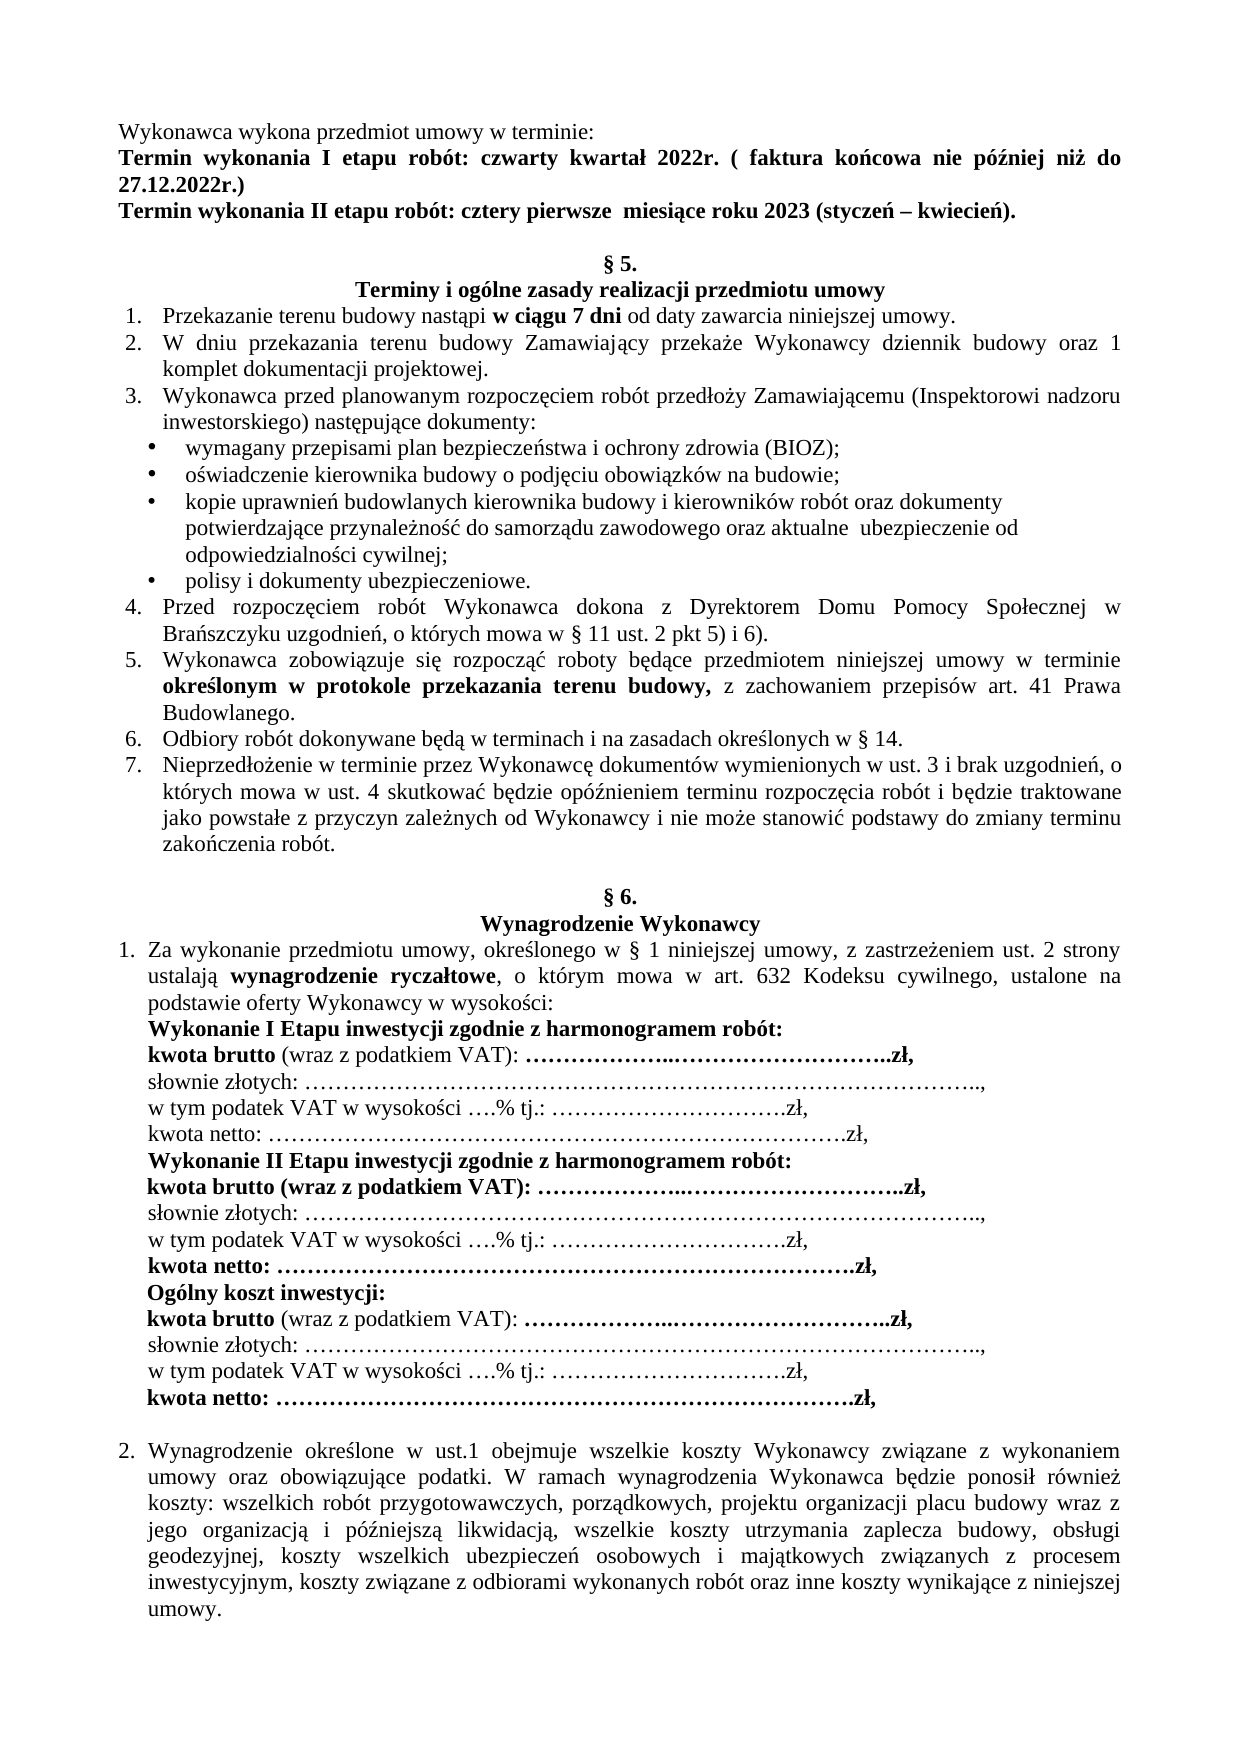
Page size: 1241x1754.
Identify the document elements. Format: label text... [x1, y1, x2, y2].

list Wykonawca zobowiązuje się rozpocząć roboty będące przedmiotem niniejszej umowy w terminie określonym w protokole przekazania terenu budowy, z zachowaniem przepisów art. 41 Prawa Budowlanego. [125, 646, 1122, 725]
list oświadczenie kierownika budowy o podjęciu obowiązków na budowie; [148, 461, 1122, 488]
text § 6. [118, 883, 1122, 909]
list Za wykonanie przedmiotu umowy, określonego w § 1 niniejszej umowy, z zastrzeżeniem ust. 2 strony ustalają wynagrodzenie ryczałtowe, o którym mowa w art. 632 Kodeksu cywilnego, ustalone na podstawie oferty Wykonawcy w wysokości: [118, 936, 1122, 1015]
text Terminy i ogólne zasady realizacji przedmiotu umowy [118, 276, 1122, 303]
text kwota netto: ………………………………………………………………….zł, [148, 1120, 1122, 1147]
list kopie uprawnień budowlanych kierownika budowy i kierowników robót oraz dokumenty potwierdzające przynależność do samorządu zawodowego oraz aktualne ubezpieczenie od odpowiedzialności cywilnej; [148, 488, 1122, 567]
list Wykonanie II Etapu inwestycji zgodnie z harmonogramem robót: [118, 1147, 1122, 1173]
text w tym podatek VAT w wysokości ….% tj.: ………………………….zł, [148, 1094, 1122, 1120]
list kwota netto: ………………………………………………………………….zł, [118, 1252, 1122, 1278]
list kwota brutto (wraz z podatkiem VAT): ………………..………………………..zł, [118, 1173, 1122, 1199]
list Nieprzedłożenie w terminie przez Wykonawcę dokumentów wymienionych w ust. 3 i brak uzgodnień, o których mowa w ust. 4 skutkować będzie opóźnieniem terminu rozpoczęcia robót i będzie traktowane jako powstałe z przyczyn zależnych od Wykonawcy i nie może stanowić podstawy do zmiany terminu zakończenia robót. [125, 751, 1122, 857]
text Wynagrodzenie Wykonawcy [118, 909, 1122, 936]
list słownie złotych: …………………………………………………………………………….., [148, 1331, 1122, 1358]
list słownie złotych: …………………………………………………………………………….., [148, 1199, 1122, 1226]
list Przed rozpoczęciem robót Wykonawca dokona z Dyrektorem Domu Pomocy Społecznej w Brańszczyku uzgodnień, o których mowa w § 11 ust. 2 pkt 5) i 6). [125, 593, 1122, 646]
list kwota netto: ………………………………………………………………….zł, [118, 1384, 1122, 1410]
list Wykonanie I Etapu inwestycji zgodnie z harmonogramem robót: [118, 1015, 1122, 1041]
list Odbiory robót dokonywane będą w terminach i na zasadach określonych w § 14. [125, 725, 1122, 751]
list kwota brutto (wraz z podatkiem VAT): ………………..………………………..zł, [118, 1305, 1122, 1331]
list wymagany przepisami plan bezpieczeństwa i ochrony zdrowia (BIOZ); [148, 434, 1122, 461]
text Wykonawca wykona przedmiot umowy w terminie: [118, 118, 1122, 144]
list Przekazanie terenu budowy nastąpi w ciągu 7 dni od daty zawarcia niniejszej umowy. [125, 303, 1122, 329]
text kwota brutto (wraz z podatkiem VAT): ………………..………………………..zł, [148, 1041, 1122, 1068]
list Wynagrodzenie określone w ust.1 obejmuje wszelkie koszty Wykonawcy związane z wykonaniem umowy oraz obowiązujące podatki. W ramach wynagrodzenia Wykonawca będzie ponosił również koszty: wszelkich robót przygotowawczych, porządkowych, projektu organizacji placu budowy wraz z jego organizacją i późniejszą likwidacją, wszelkie koszty utrzymania zaplecza budowy, obsługi geodezyjnej, koszty wszelkich ubezpieczeń osobowych i majątkowych związanych z procesem inwestycyjnym, koszty związane z odbiorami wykonanych robót oraz inne koszty wynikające z niniejszej umowy. [118, 1437, 1122, 1621]
text Termin wykonania I etapu robót: czwarty kwartał 2022r. ( faktura końcowa nie później niż do 27.12.2022r.) [118, 144, 1122, 197]
list W dniu przekazania terenu budowy Zamawiający przekaże Wykonawcy dziennik budowy oraz 1 komplet dokumentacji projektowej. [125, 329, 1122, 382]
list polisy i dokumenty ubezpieczeniowe. [148, 567, 1122, 593]
list Ogólny koszt inwestycji: [118, 1278, 1122, 1305]
list w tym podatek VAT w wysokości ….% tj.: ………………………….zł, [148, 1358, 1122, 1384]
list w tym podatek VAT w wysokości ….% tj.: ………………………….zł, [148, 1226, 1122, 1252]
list Wykonawca przed planowanym rozpoczęciem robót przedłoży Zamawiającemu (Inspektorowi nadzoru inwestorskiego) następujące dokumenty: [125, 382, 1122, 434]
text Termin wykonania II etapu robót: cztery pierwsze miesiące roku 2023 (styczeń – kwiecień). [118, 197, 1122, 223]
text słownie złotych: …………………………………………………………………………….., [148, 1068, 1122, 1094]
text § 5. [118, 250, 1122, 276]
